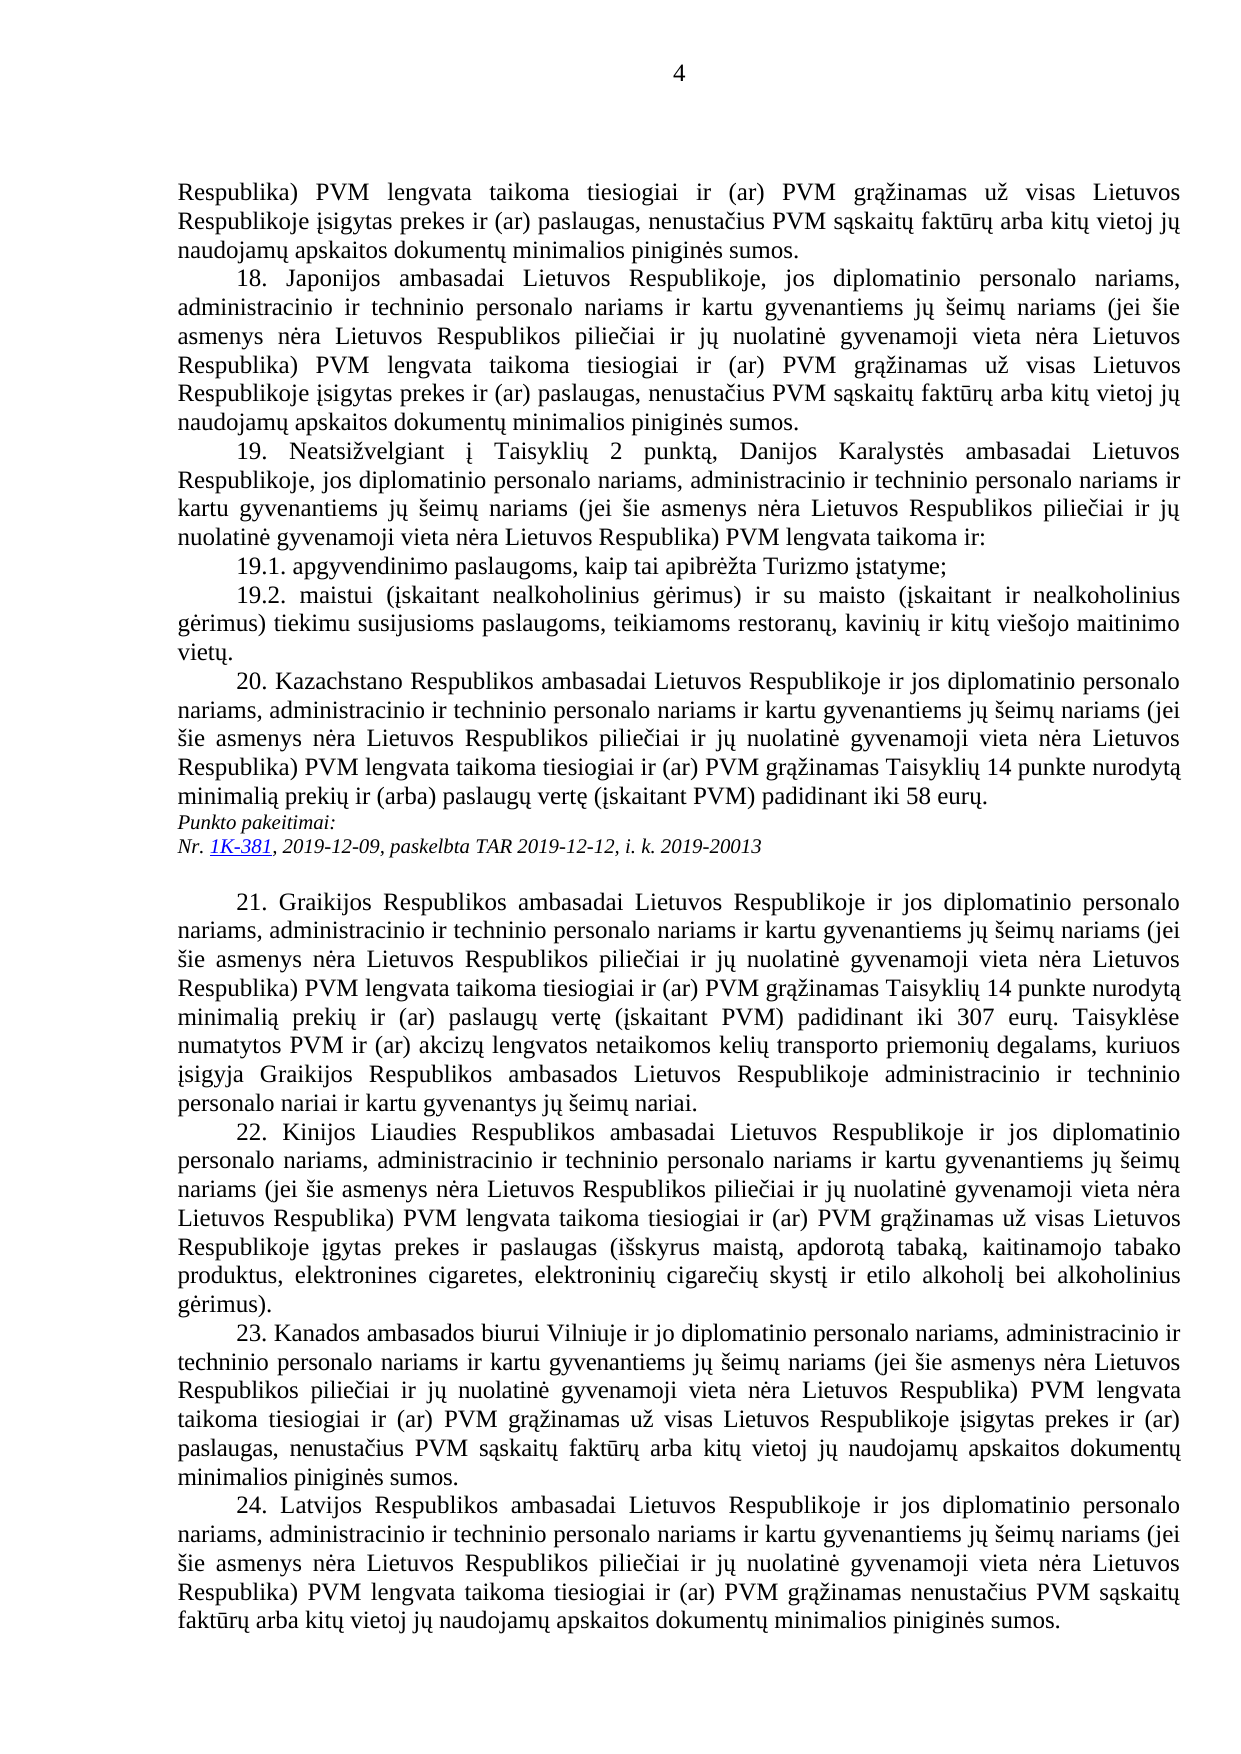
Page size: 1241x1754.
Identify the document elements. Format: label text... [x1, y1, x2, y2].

text Punkto pakeitimai: [177, 810, 1181, 834]
text 24. Latvijos Respublikos ambasadai Lietuvos Respublikoje ir jos diplomatinio personalo nariams, administracinio ir techninio personalo nariams ir kartu gyvenantiems jų šeimų nariams (jei šie asmenys nėra Lietuvos Respublikos piliečiai ir jų nuolatinė gyvenamoji vieta nėra Lietuvos Respublika) PVM lengvata taikoma tiesiogiai ir (ar) PVM grąžinamas nenustačius PVM sąskaitų faktūrų arba kitų vietoj jų naudojamų apskaitos dokumentų minimalios piniginės sumos. [177, 1490, 1181, 1634]
text 22. Kinijos Liaudies Respublikos ambasadai Lietuvos Respublikoje ir jos diplomatinio personalo nariams, administracinio ir techninio personalo nariams ir kartu gyvenantiems jų šeimų nariams (jei šie asmenys nėra Lietuvos Respublikos piliečiai ir jų nuolatinė gyvenamoji vieta nėra Lietuvos Respublika) PVM lengvata taikoma tiesiogiai ir (ar) PVM grąžinamas už visas Lietuvos Respublikoje įgytas prekes ir paslaugas (išskyrus maistą, apdorotą tabaką, kaitinamojo tabako produktus, elektronines cigaretes, elektroninių cigarečių skystį ir etilo alkoholį bei alkoholinius gėrimus). [177, 1117, 1181, 1318]
text 20. Kazachstano Respublikos ambasadai Lietuvos Respublikoje ir jos diplomatinio personalo nariams, administracinio ir techninio personalo nariams ir kartu gyvenantiems jų šeimų nariams (jei šie asmenys nėra Lietuvos Respublikos piliečiai ir jų nuolatinė gyvenamoji vieta nėra Lietuvos Respublika) PVM lengvata taikoma tiesiogiai ir (ar) PVM grąžinamas Taisyklių 14 punkte nurodytą minimalią prekių ir (arba) paslaugų vertę (įskaitant PVM) padidinant iki 58 eurų. [177, 666, 1181, 810]
text 19. Neatsižvelgiant į Taisyklių 2 punktą, Danijos Karalystės ambasadai Lietuvos Respublikoje, jos diplomatinio personalo nariams, administracinio ir techninio personalo nariams ir kartu gyvenantiems jų šeimų nariams (jei šie asmenys nėra Lietuvos Respublikos piliečiai ir jų nuolatinė gyvenamoji vieta nėra Lietuvos Respublika) PVM lengvata taikoma ir: [177, 436, 1181, 551]
text 19.1. apgyvendinimo paslaugoms, kaip tai apibrėžta Turizmo įstatyme; [177, 551, 1181, 580]
text Nr. 1K-381, 2019-12-09, paskelbta TAR 2019-12-12, i. k. 2019-20013 [177, 834, 1181, 858]
text 18. Japonijos ambasadai Lietuvos Respublikoje, jos diplomatinio personalo nariams, administracinio ir techninio personalo nariams ir kartu gyvenantiems jų šeimų nariams (jei šie asmenys nėra Lietuvos Respublikos piliečiai ir jų nuolatinė gyvenamoji vieta nėra Lietuvos Respublika) PVM lengvata taikoma tiesiogiai ir (ar) PVM grąžinamas už visas Lietuvos Respublikoje įsigytas prekes ir (ar) paslaugas, nenustačius PVM sąskaitų faktūrų arba kitų vietoj jų naudojamų apskaitos dokumentų minimalios piniginės sumos. [177, 263, 1181, 436]
text 21. Graikijos Respublikos ambasadai Lietuvos Respublikoje ir jos diplomatinio personalo nariams, administracinio ir techninio personalo nariams ir kartu gyvenantiems jų šeimų nariams (jei šie asmenys nėra Lietuvos Respublikos piliečiai ir jų nuolatinė gyvenamoji vieta nėra Lietuvos Respublika) PVM lengvata taikoma tiesiogiai ir (ar) PVM grąžinamas Taisyklių 14 punkte nurodytą minimalią prekių ir (ar) paslaugų vertę (įskaitant PVM) padidinant iki 307 eurų. Taisyklėse numatytos PVM ir (ar) akcizų lengvatos netaikomos kelių transporto priemonių degalams, kuriuos įsigyja Graikijos Respublikos ambasados Lietuvos Respublikoje administracinio ir techninio personalo nariai ir kartu gyvenantys jų šeimų nariai. [177, 887, 1181, 1117]
text Respublika) PVM lengvata taikoma tiesiogiai ir (ar) PVM grąžinamas už visas Lietuvos Respublikoje įsigytas prekes ir (ar) paslaugas, nenustačius PVM sąskaitų faktūrų arba kitų vietoj jų naudojamų apskaitos dokumentų minimalios piniginės sumos. [177, 177, 1181, 263]
text 19.2. maistui (įskaitant nealkoholinius gėrimus) ir su maisto (įskaitant ir nealkoholinius gėrimus) tiekimu susijusioms paslaugoms, teikiamoms restoranų, kavinių ir kitų viešojo maitinimo vietų. [177, 580, 1181, 666]
text 23. Kanados ambasados biurui Vilniuje ir jo diplomatinio personalo nariams, administracinio ir techninio personalo nariams ir kartu gyvenantiems jų šeimų nariams (jei šie asmenys nėra Lietuvos Respublikos piliečiai ir jų nuolatinė gyvenamoji vieta nėra Lietuvos Respublika) PVM lengvata taikoma tiesiogiai ir (ar) PVM grąžinamas už visas Lietuvos Respublikoje įsigytas prekes ir (ar) paslaugas, nenustačius PVM sąskaitų faktūrų arba kitų vietoj jų naudojamų apskaitos dokumentų minimalios piniginės sumos. [177, 1318, 1181, 1490]
